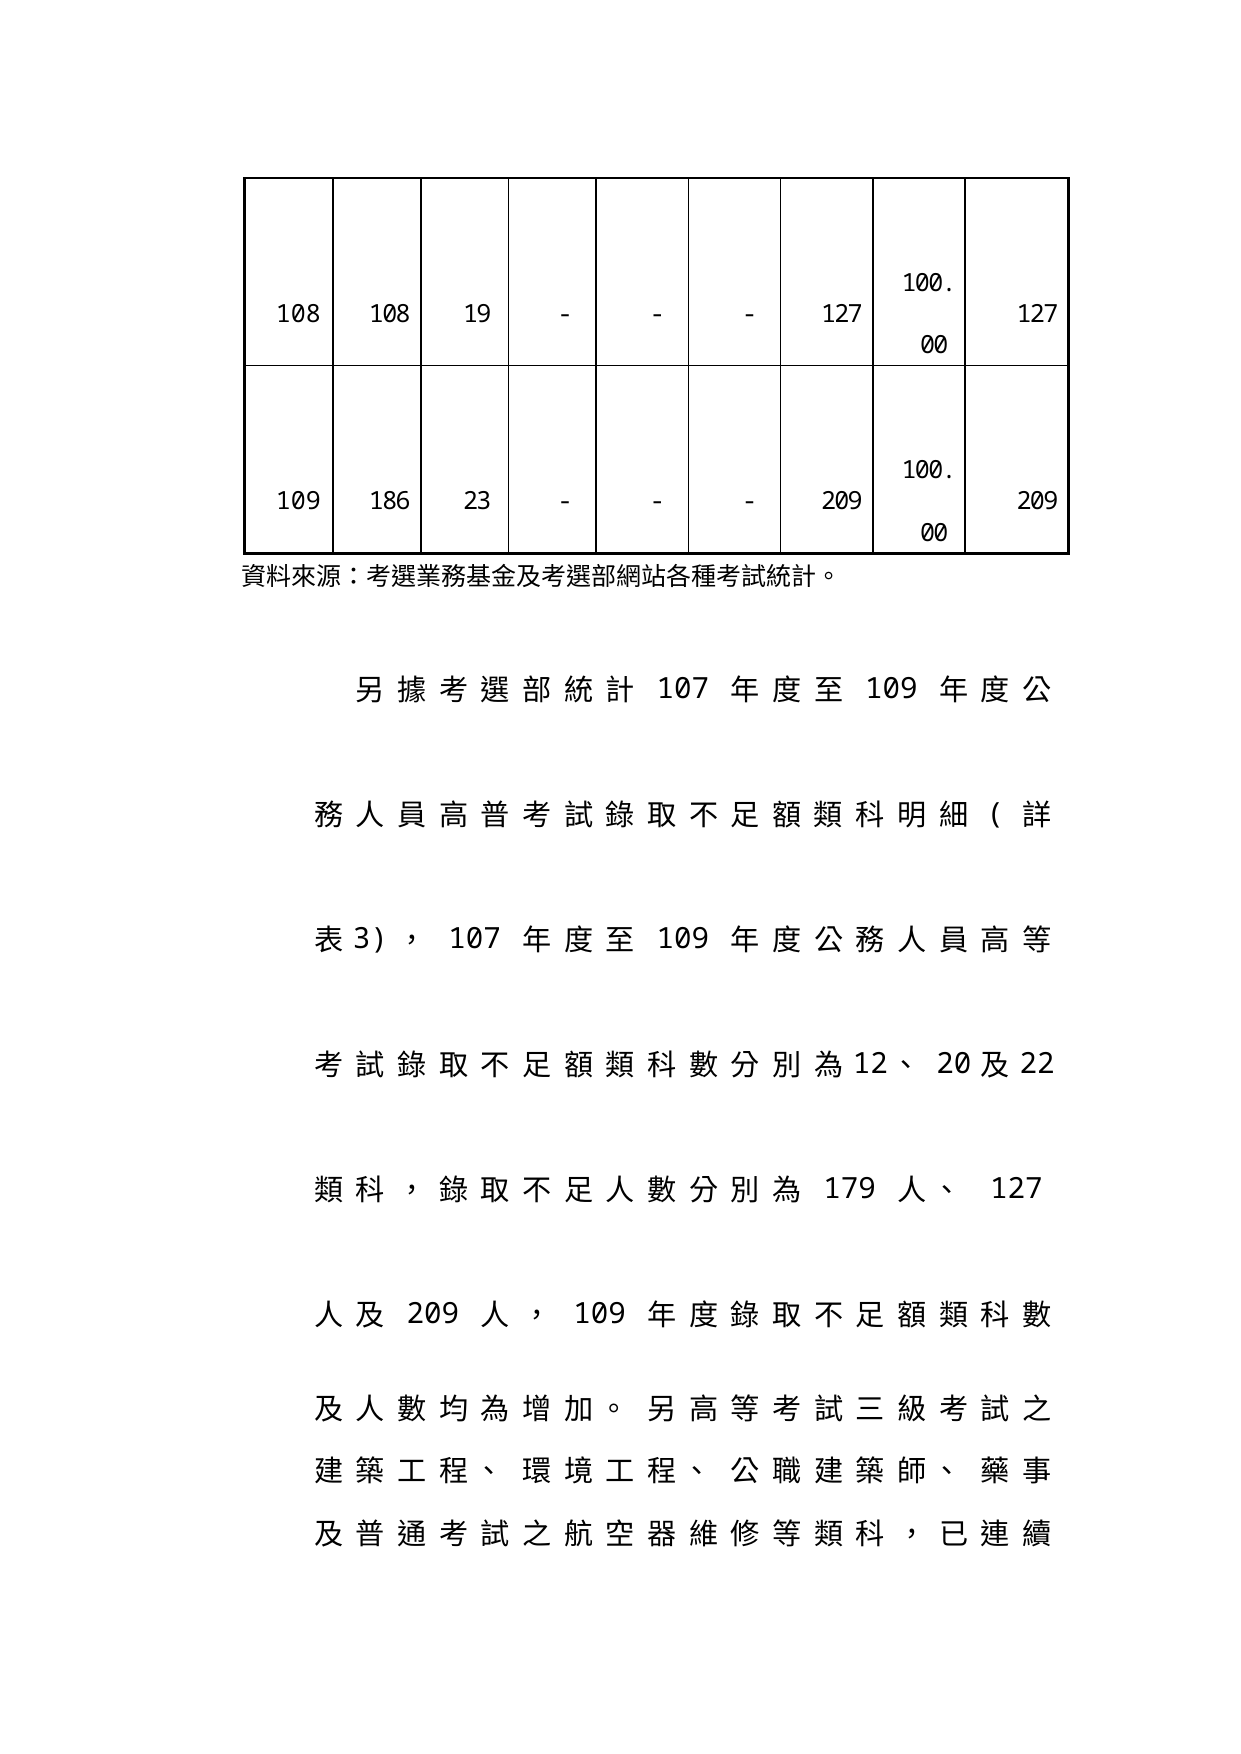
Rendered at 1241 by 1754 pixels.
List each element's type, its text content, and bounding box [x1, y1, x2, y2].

table_cell 100.00 [874, 179, 964, 365]
text 另據考選部統計107年度至109年度公務人員高普考試錄取不足額類科明細(詳表3)，107年度至109年度公務人員高等考試錄取不足額類科數分別為12、20及22類科，錄取不足人數分別為179人、127人及209人，109年度錄取不足額類科數及人數均為增加。另高等考試三級考試之建築工程、環境工程、公職建築師、藥事及普通考試之航空器維修等類科，已連續3年錄取不足額；又該項考試之機械工程、電力工程、採礦工程、環境技術等及普通考試之電信工程、環保技術等類科，亦連續2年錄取不足額，109年度則有國際文教行政(選試韓文)等10類科新增出現錄取不足額情事，恐影響需用機關之人力運用調派。 [271, 615, 1058, 1552]
table_cell 127 [966, 179, 1067, 365]
table_cell - [509, 179, 595, 365]
table_cell - [689, 366, 780, 552]
table_cell 100.00 [874, 366, 964, 552]
table_cell 23 [422, 366, 508, 552]
table_cell - [597, 179, 688, 365]
table_cell 186 [334, 366, 420, 552]
table_cell 108 [334, 179, 420, 365]
table_cell 19 [422, 179, 508, 365]
text 資料來源：考選業務基金及考選部網站各種考試統計。 [242, 555, 1063, 593]
table_cell - [509, 366, 595, 552]
table_cell 209 [966, 366, 1067, 552]
table_cell 108 [246, 179, 332, 365]
table_cell - [689, 179, 780, 365]
table_cell 209 [781, 366, 872, 552]
table_cell 127 [781, 179, 872, 365]
table_cell - [597, 366, 688, 552]
table_cell 109 [246, 366, 332, 552]
